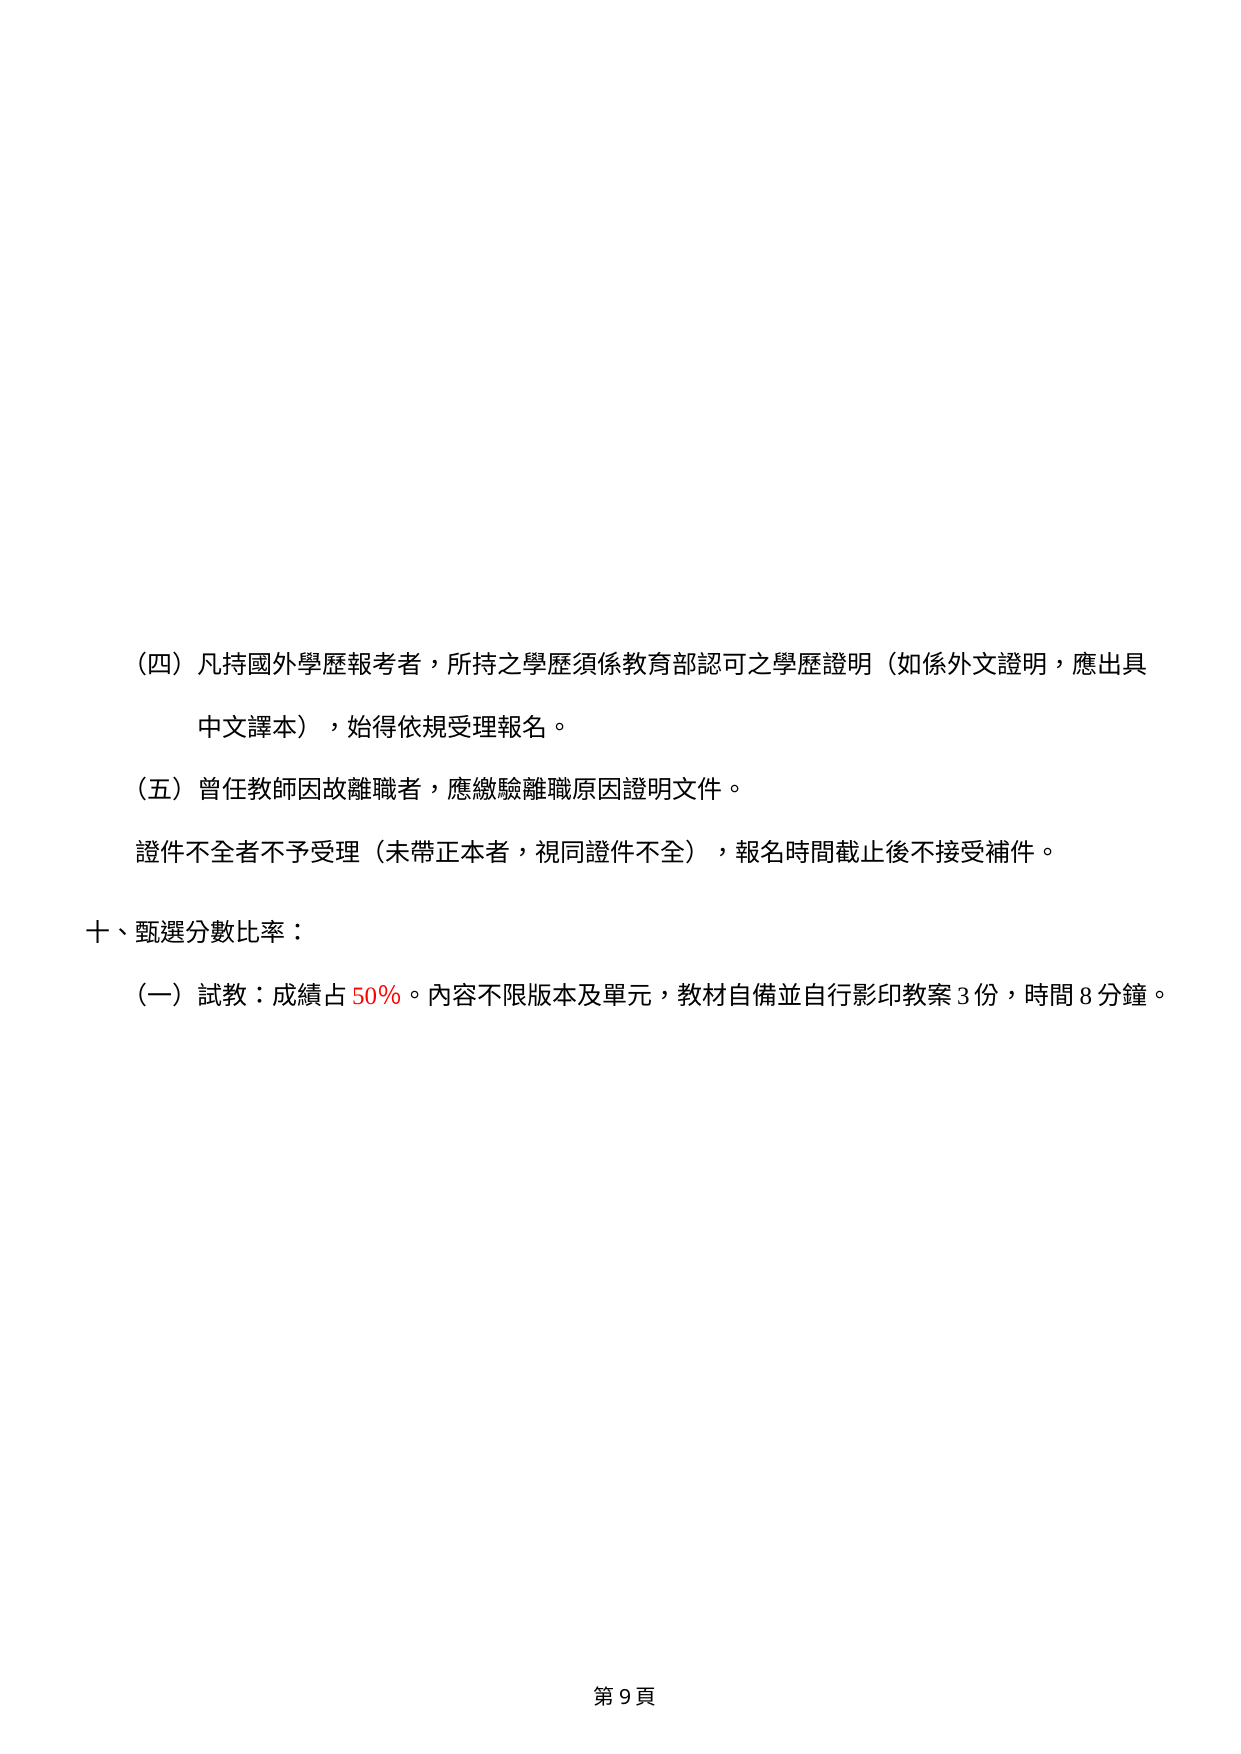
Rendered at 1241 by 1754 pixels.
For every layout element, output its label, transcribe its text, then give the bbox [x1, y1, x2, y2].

text 十、甄選分數比率： [85, 889, 1165, 952]
text （一）試教：成績占50％。內容不限版本及單元，教材自備並自行影印教案3份，時間8分鐘。 [122, 952, 1165, 1014]
text （五）曾任教師因故離職者，應繳驗離職原因證明文件。 [122, 746, 1165, 809]
text 證件不全者不予受理（未帶正本者，視同證件不全），報名時間截止後不接受補件。 [135, 809, 1165, 871]
text （四）凡持國外學歷報考者，所持之學歷須係教育部認可之學歷證明（如係外文證明，應出具中文譯本），始得依規受理報名。 [122, 621, 1148, 746]
